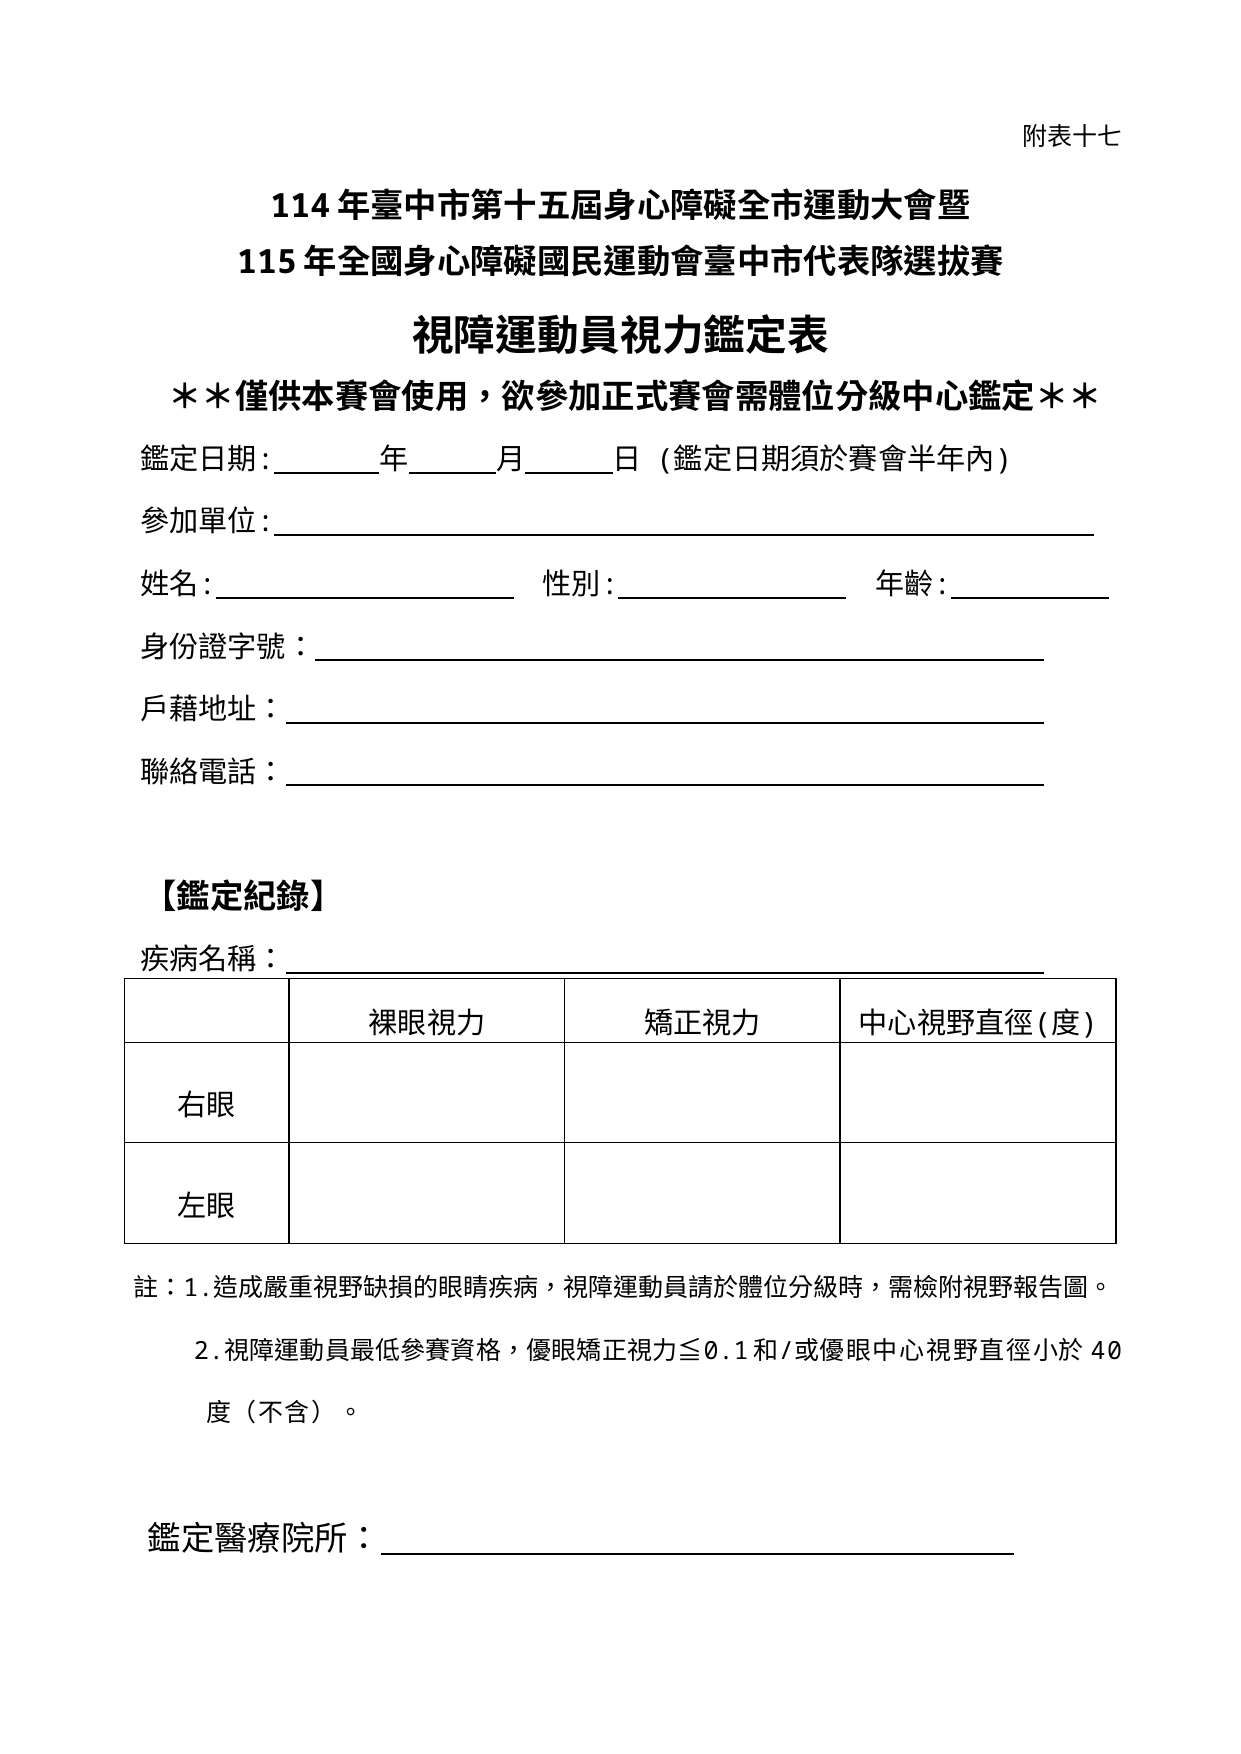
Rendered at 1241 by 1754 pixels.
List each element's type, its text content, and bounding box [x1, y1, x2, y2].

table_header 中心視野直徑(度) [841, 979, 1115, 1042]
text 姓名: 性別: 年齡: [118, 540, 1122, 603]
text 115年全國身心障礙國民運動會臺中市代表隊選拔賽 [118, 234, 1122, 283]
table_cell [565, 1043, 839, 1141]
text 2.視障運動員最低參賽資格，優眼矯正視力≦0.1和/或優眼中心視野直徑小於40度（不含）。 [133, 1307, 1122, 1432]
text 鑑定日期: 年 月 日 (鑑定日期須於賽會半年內) [118, 415, 1122, 478]
table_cell [841, 1143, 1115, 1243]
text 聯絡電話： [118, 728, 1122, 790]
text 註：1.造成嚴重視野缺損的眼睛疾病，視障運動員請於體位分級時，需檢附視野報告圖。 [133, 1244, 1108, 1307]
table_cell [841, 1043, 1115, 1141]
text 參加單位: [118, 478, 1122, 540]
text 身份證字號： [118, 603, 1122, 665]
text 疾病名稱： [118, 915, 1122, 978]
table_header 矯正視力 [565, 979, 839, 1042]
text ＊＊僅供本賽會使用，欲參加正式賽會需體位分級中心鑑定＊＊ [118, 353, 1122, 415]
table_cell 左眼 [125, 1143, 288, 1243]
text 【鑑定紀錄】 [118, 853, 1122, 915]
table_cell [565, 1143, 839, 1243]
table_cell 右眼 [125, 1043, 288, 1141]
text 鑑定醫療院所： [118, 1494, 1122, 1557]
table_cell [290, 1043, 564, 1141]
text 戶藉地址： [118, 665, 1122, 728]
table_cell [290, 1143, 564, 1243]
text 114年臺中市第十五屆身心障礙全市運動大會暨 [118, 179, 1122, 227]
table_header [125, 979, 288, 1042]
table_header 裸眼視力 [290, 979, 564, 1042]
text 視障運動員視力鑑定表 [118, 290, 1122, 353]
